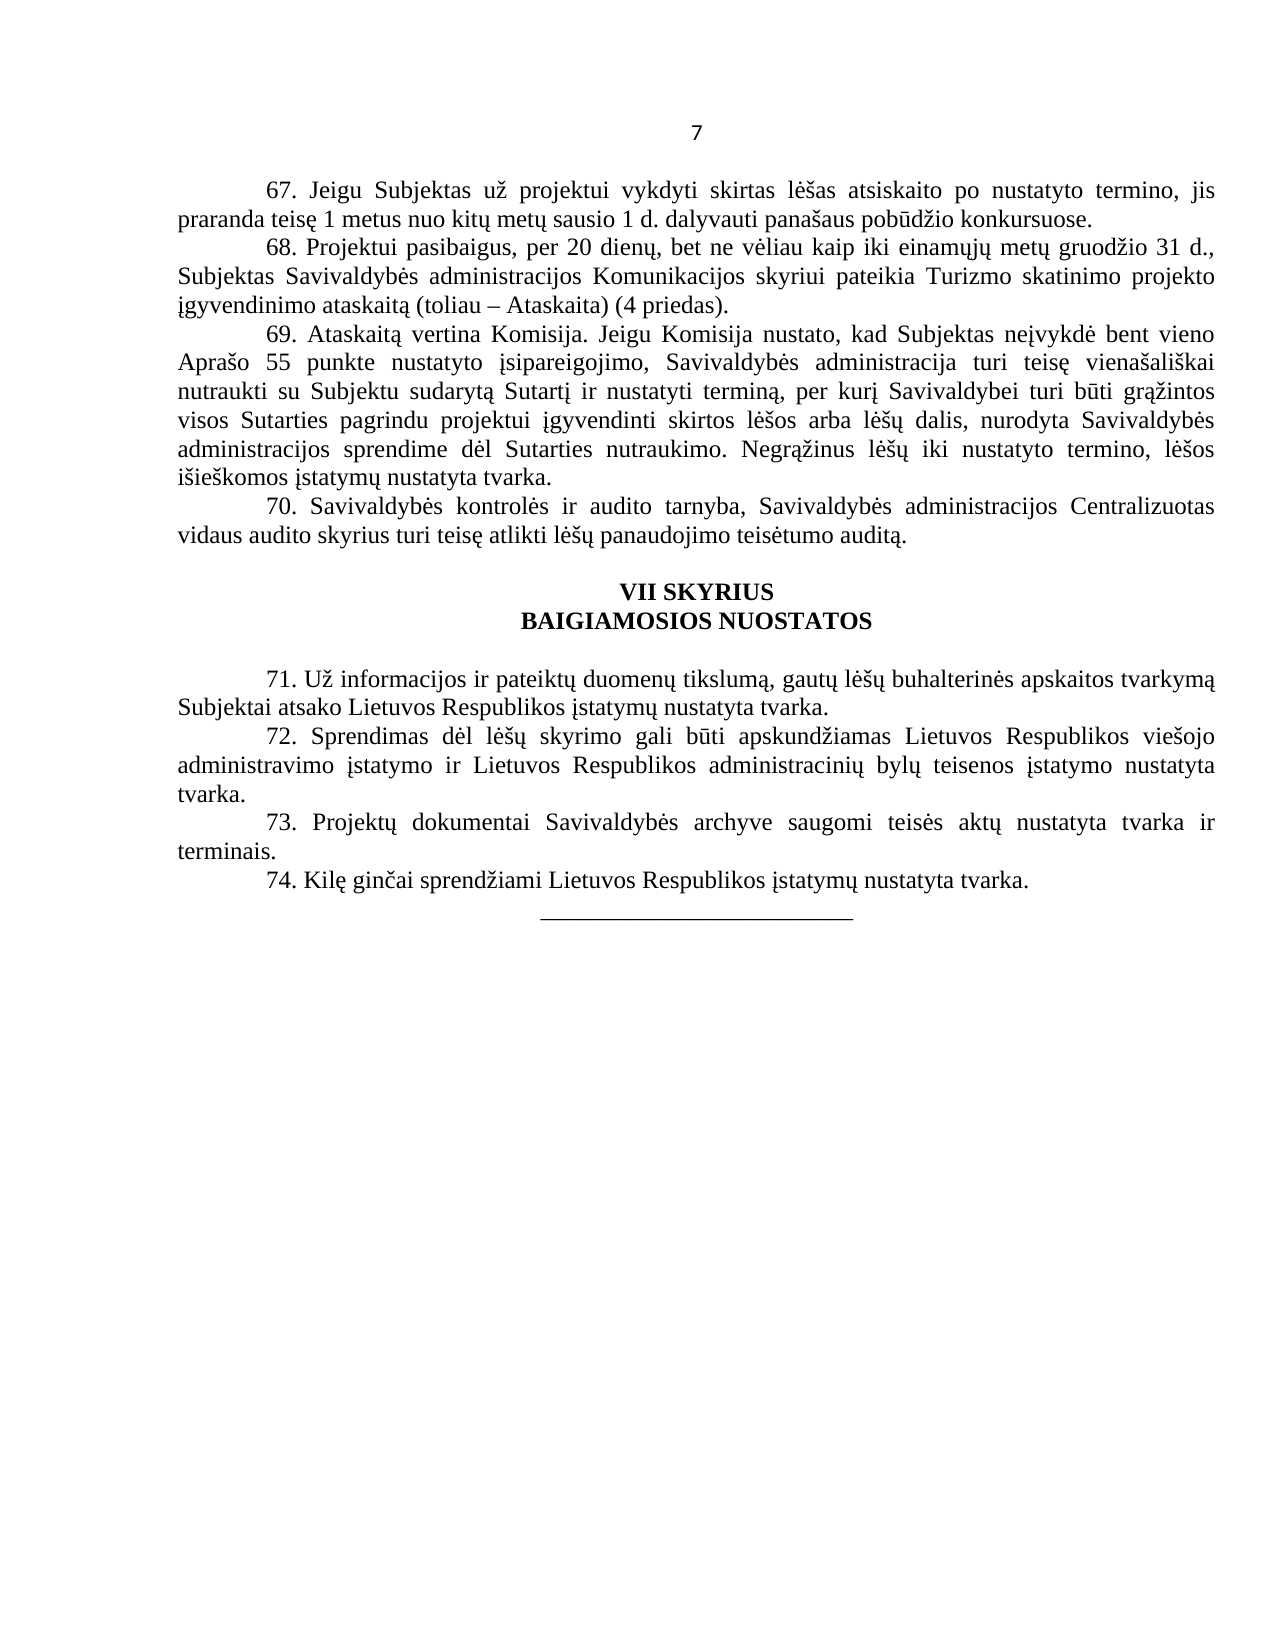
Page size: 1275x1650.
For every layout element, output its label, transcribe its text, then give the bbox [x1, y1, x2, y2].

text VII SKYRIUS [177, 577, 1216, 606]
text 69. Ataskaitą vertina Komisija. Jeigu Komisija nustato, kad Subjektas neįvykdė bent vieno Aprašo 55 punkte nustatyto įsipareigojimo, Savivaldybės administracija turi teisę vienašališkai nutraukti su Subjektu sudarytą Sutartį ir nustatyti terminą, per kurį Savivaldybei turi būti grąžintos visos Sutarties pagrindu projektui įgyvendinti skirtos lėšos arba lėšų dalis, nurodyta Savivaldybės administracijos sprendime dėl Sutarties nutraukimo. Negrąžinus lėšų iki nustatyto termino, lėšos išieškomos įstatymų nustatyta tvarka. [177, 319, 1216, 491]
text 70. Savivaldybės kontrolės ir audito tarnyba, Savivaldybės administracijos Centralizuotas vidaus audito skyrius turi teisę atlikti lėšų panaudojimo teisėtumo auditą. [177, 491, 1216, 549]
text 68. Projektui pasibaigus, per 20 dienų, bet ne vėliau kaip iki einamųjų metų gruodžio 31 d., Subjektas Savivaldybės administracijos Komunikacijos skyriui pateikia Turizmo skatinimo projekto įgyvendinimo ataskaitą (toliau – Ataskaita) (4 priedas). [177, 232, 1216, 319]
text 74. Kilę ginčai sprendžiami Lietuvos Respublikos įstatymų nustatyta tvarka. [177, 865, 1216, 894]
text 72. Sprendimas dėl lėšų skyrimo gali būti apskundžiamas Lietuvos Respublikos viešojo administravimo įstatymo ir Lietuvos Respublikos administracinių bylų teisenos įstatymo nustatyta tvarka. [177, 721, 1216, 807]
text _________________________ [177, 894, 1216, 922]
text 67. Jeigu Subjektas už projektui vykdyti skirtas lėšas atsiskaito po nustatyto termino, jis praranda teisę 1 metus nuo kitų metų sausio 1 d. dalyvauti panašaus pobūdžio konkursuose. [177, 175, 1216, 232]
text 71. Už informacijos ir pateiktų duomenų tikslumą, gautų lėšų buhalterinės apskaitos tvarkymą Subjektai atsako Lietuvos Respublikos įstatymų nustatyta tvarka. [177, 664, 1216, 721]
text 73. Projektų dokumentai Savivaldybės archyve saugomi teisės aktų nustatyta tvarka ir terminais. [177, 807, 1216, 865]
text BAIGIAMOSIOS NUOSTATOS [177, 606, 1216, 635]
